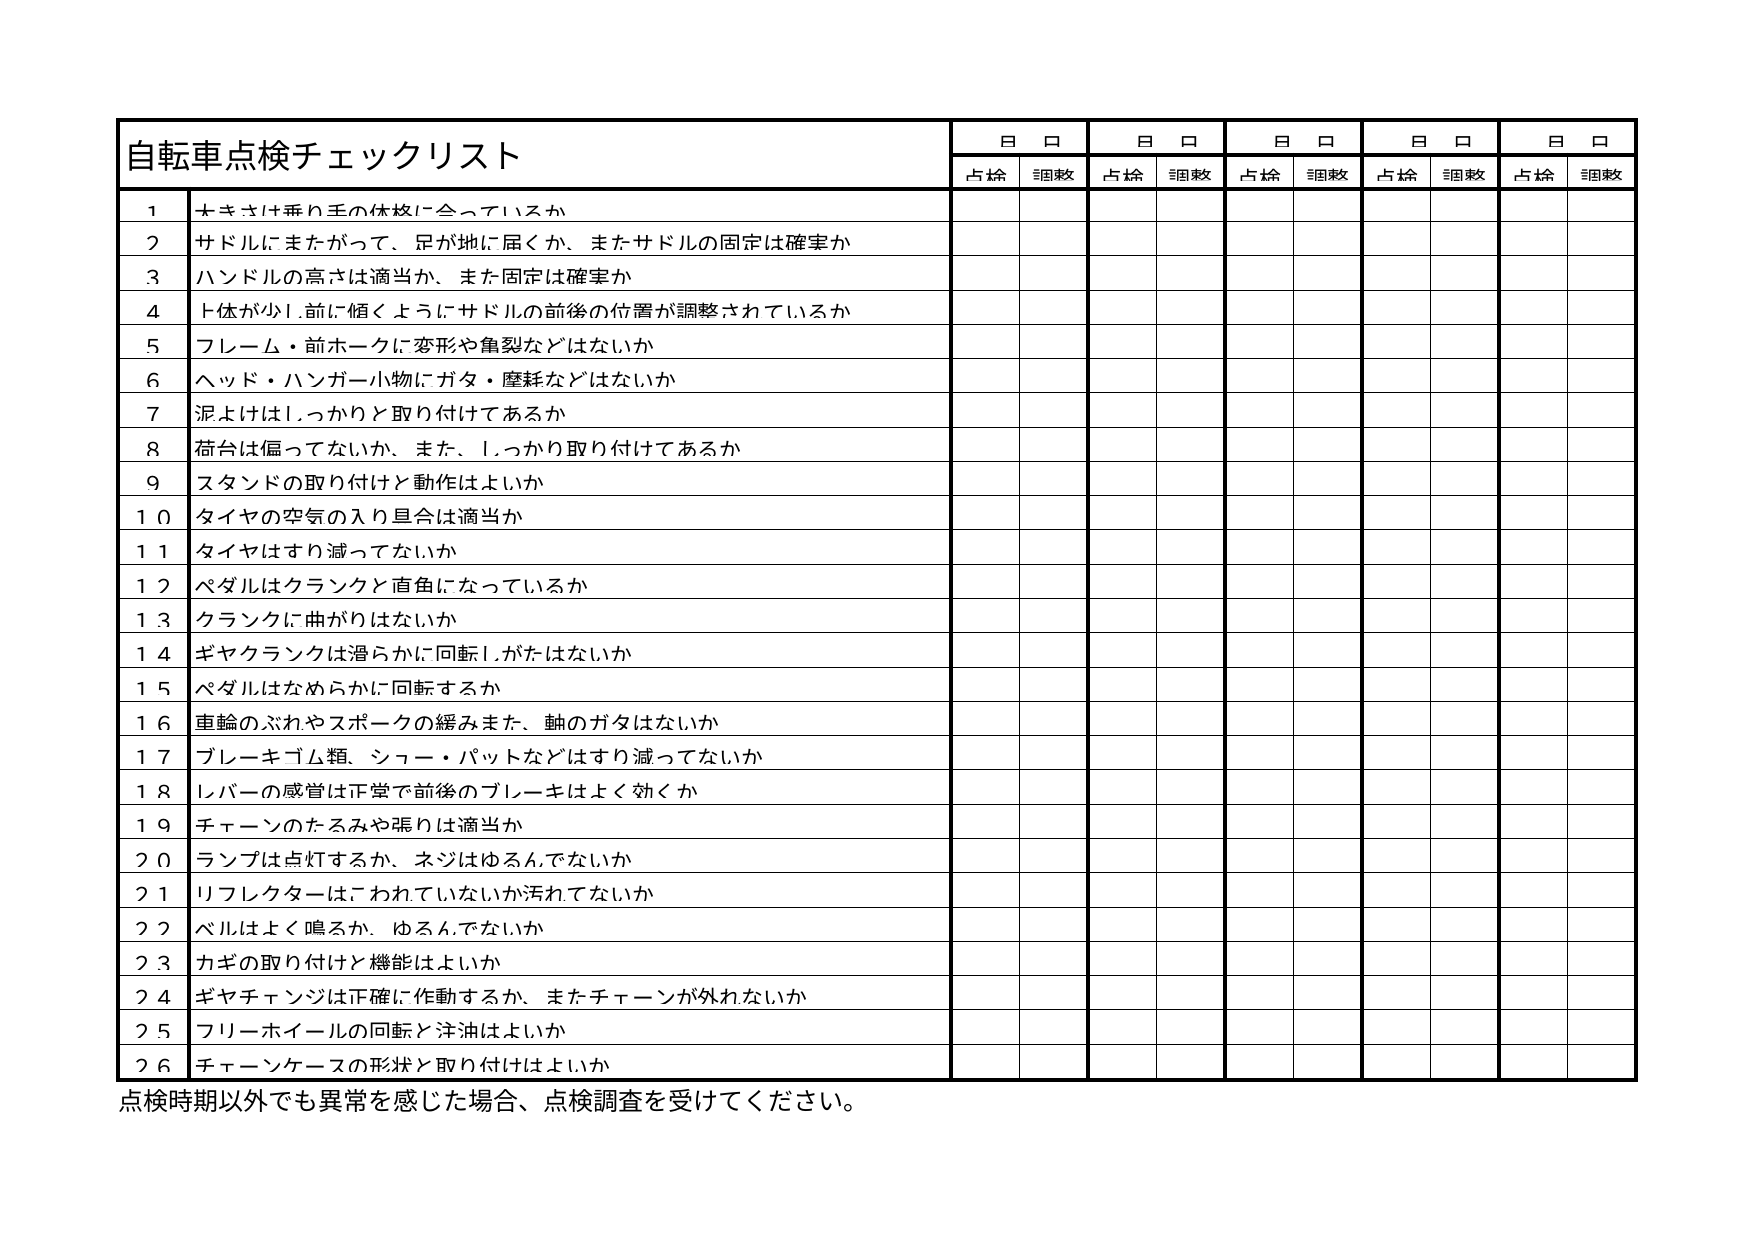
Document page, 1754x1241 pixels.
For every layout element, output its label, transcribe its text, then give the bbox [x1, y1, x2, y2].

table_header 月 日 [1364, 122, 1497, 152]
table_cell [1090, 359, 1156, 392]
table_cell ２ [120, 222, 187, 255]
table_header 月 日 [1501, 122, 1634, 152]
table_cell ハンドルの高さは適当か、また固定は確実か [191, 256, 949, 289]
table_cell [1501, 256, 1567, 289]
table_cell [953, 428, 1019, 461]
table_cell [1568, 668, 1634, 701]
table_cell [1227, 770, 1293, 803]
table_cell [1020, 599, 1086, 632]
table_cell [1294, 736, 1360, 769]
table_cell [1020, 191, 1086, 221]
table_cell [1364, 291, 1430, 324]
table_cell [1568, 325, 1634, 358]
table_cell ヘッド・ハンガー小物にガタ・摩耗などはないか [191, 359, 949, 392]
table_cell [1501, 393, 1567, 427]
table_cell [1364, 222, 1430, 255]
table_cell [1020, 976, 1086, 1009]
table_cell [1294, 462, 1360, 495]
table_cell [1431, 736, 1497, 769]
table_cell ランプは点灯するか、ネジはゆるんでないか [191, 839, 949, 872]
table_cell 点検 [1227, 157, 1293, 187]
table_cell [1020, 496, 1086, 529]
table_cell ブレーキゴム類、シュー・パットなどはすり減ってないか [191, 736, 949, 769]
table_cell [953, 599, 1019, 632]
table_cell [1294, 599, 1360, 632]
table_cell [1227, 668, 1293, 701]
table_cell [1157, 599, 1223, 632]
table_cell [1364, 599, 1430, 632]
table_cell 点検 [1090, 157, 1156, 187]
table_cell [953, 873, 1019, 906]
table_cell [1227, 393, 1293, 427]
table_cell [1364, 1045, 1430, 1078]
table_cell [1227, 222, 1293, 255]
table_cell ペダルはクランクと直角になっているか [191, 565, 949, 598]
table_cell [1568, 496, 1634, 529]
table_cell リフレクターはこわれていないか汚れてないか [191, 873, 949, 906]
table_cell [1157, 359, 1223, 392]
table_cell [1227, 702, 1293, 735]
table_cell [1431, 359, 1497, 392]
table_cell ペダルはなめらかに回転するか [191, 668, 949, 701]
table_cell [953, 496, 1019, 529]
table_cell [1020, 565, 1086, 598]
table_cell [953, 1010, 1019, 1043]
table_cell [1020, 462, 1086, 495]
table_cell [1090, 530, 1156, 564]
table_cell [1227, 462, 1293, 495]
table_cell [1090, 839, 1156, 872]
table_cell [1364, 325, 1430, 358]
table_cell [1020, 256, 1086, 289]
table_cell [1364, 805, 1430, 838]
table_cell [1157, 565, 1223, 598]
table_cell [1431, 839, 1497, 872]
table_cell [1501, 291, 1567, 324]
table_cell [1431, 291, 1497, 324]
table_cell [1020, 325, 1086, 358]
table_cell [1501, 1045, 1567, 1078]
table_cell [1501, 736, 1567, 769]
table_cell [1157, 325, 1223, 358]
table_cell [1020, 736, 1086, 769]
table_cell [1294, 191, 1360, 221]
table_cell [1568, 428, 1634, 461]
table_cell [1157, 1010, 1223, 1043]
table_cell [1294, 770, 1360, 803]
table_cell [1157, 976, 1223, 1009]
table_cell [1431, 496, 1497, 529]
table_cell [1501, 530, 1567, 564]
table_cell [1568, 291, 1634, 324]
table_cell [1501, 496, 1567, 529]
table_cell [1227, 976, 1293, 1009]
table_cell [1090, 393, 1156, 427]
table_cell [1157, 805, 1223, 838]
table_cell [953, 462, 1019, 495]
table_cell [1020, 873, 1086, 906]
table_cell フリーホイールの回転と注油はよいか [191, 1010, 949, 1043]
table_cell 調整 [1431, 157, 1497, 187]
table_cell [1364, 393, 1430, 427]
table_cell １５ [120, 668, 187, 701]
table_cell [1020, 770, 1086, 803]
table_cell [1431, 428, 1497, 461]
table_cell [1364, 428, 1430, 461]
table_cell [1020, 942, 1086, 975]
table_cell [953, 942, 1019, 975]
table_cell [1090, 1045, 1156, 1078]
table_cell １４ [120, 633, 187, 666]
table_cell [1568, 633, 1634, 666]
table_cell [1568, 976, 1634, 1009]
table_cell [1364, 359, 1430, 392]
table_cell [1294, 393, 1360, 427]
table_cell [1501, 908, 1567, 941]
table_cell [1227, 530, 1293, 564]
table_cell [1020, 291, 1086, 324]
table_cell [1227, 325, 1293, 358]
table_cell 調整 [1294, 157, 1360, 187]
table_cell [1568, 191, 1634, 221]
table_cell [1294, 256, 1360, 289]
table_cell [1227, 496, 1293, 529]
table_cell １０ [120, 496, 187, 529]
table_cell [1227, 191, 1293, 221]
table_cell [1157, 839, 1223, 872]
table_cell [1227, 291, 1293, 324]
table_cell [1020, 222, 1086, 255]
table_cell [1090, 908, 1156, 941]
table_cell [1364, 873, 1430, 906]
table_cell [1431, 908, 1497, 941]
table_cell [1294, 428, 1360, 461]
table_cell 上体が少し前に傾くようにサドルの前後の位置が調整されているか [191, 291, 949, 324]
table_cell [1431, 1010, 1497, 1043]
table_header 月 日 [1090, 122, 1223, 152]
table_cell [1294, 1010, 1360, 1043]
table_cell [1501, 633, 1567, 666]
table_cell [953, 736, 1019, 769]
table_cell ギヤチェンジは正確に作動するか、またチェーンが外れないか [191, 976, 949, 1009]
table_cell チェーンのたるみや張りは適当か [191, 805, 949, 838]
table_cell [1157, 942, 1223, 975]
table_cell [1090, 462, 1156, 495]
table_cell １６ [120, 702, 187, 735]
table_cell [1020, 839, 1086, 872]
table_cell [1294, 839, 1360, 872]
table_cell ギヤクランクは滑らかに回転しがたはないか [191, 633, 949, 666]
table_cell [1090, 428, 1156, 461]
table_cell [953, 770, 1019, 803]
table_cell [1364, 770, 1430, 803]
table_cell [1364, 736, 1430, 769]
table_cell [953, 325, 1019, 358]
table_header 月 日 [1227, 122, 1360, 152]
table_cell [1364, 530, 1430, 564]
table_cell [1090, 805, 1156, 838]
table_cell [1090, 770, 1156, 803]
table_cell [1227, 839, 1293, 872]
table_cell [1090, 736, 1156, 769]
table_cell [1157, 702, 1223, 735]
table_cell タイヤはすり減ってないか [191, 530, 949, 564]
table_cell 荷台は偏ってないか、また、しっかり取り付けてあるか [191, 428, 949, 461]
table_cell [1431, 770, 1497, 803]
table_cell ２３ [120, 942, 187, 975]
table_cell [953, 565, 1019, 598]
table_cell [1090, 496, 1156, 529]
table_cell [1227, 565, 1293, 598]
table_cell [1501, 1010, 1567, 1043]
table_cell [1501, 462, 1567, 495]
table_cell [1227, 873, 1293, 906]
table_cell [1020, 908, 1086, 941]
table_cell [1090, 976, 1156, 1009]
table_cell [1294, 942, 1360, 975]
table_cell スタンドの取り付けと動作はよいか [191, 462, 949, 495]
table_cell [1294, 805, 1360, 838]
table_cell [1364, 908, 1430, 941]
table_cell ８ [120, 428, 187, 461]
table_cell [1431, 1045, 1497, 1078]
table_cell [1294, 359, 1360, 392]
table_cell [1020, 702, 1086, 735]
table_cell [1431, 325, 1497, 358]
table_cell [1020, 359, 1086, 392]
table_cell [1157, 222, 1223, 255]
table_cell [1568, 256, 1634, 289]
table_cell [1501, 565, 1567, 598]
table_cell １ [120, 191, 187, 221]
table_cell [1294, 633, 1360, 666]
table_cell [1020, 428, 1086, 461]
table_header 月 日 [953, 122, 1086, 152]
table_cell [1364, 462, 1430, 495]
table_cell [1090, 565, 1156, 598]
table_cell [1020, 393, 1086, 427]
table_cell [1157, 291, 1223, 324]
table_cell ６ [120, 359, 187, 392]
table_cell [1568, 393, 1634, 427]
table_cell １７ [120, 736, 187, 769]
table_cell ２４ [120, 976, 187, 1009]
table_cell [1501, 839, 1567, 872]
table_cell [1568, 839, 1634, 872]
table_cell [1501, 805, 1567, 838]
table_cell [1364, 633, 1430, 666]
table_cell [1090, 668, 1156, 701]
table_cell [1364, 256, 1430, 289]
table_cell ベルはよく鳴るか、ゆるんでないか [191, 908, 949, 941]
table_cell [1568, 942, 1634, 975]
table_cell [1431, 668, 1497, 701]
table_cell [1568, 462, 1634, 495]
table_cell [1568, 908, 1634, 941]
table_cell ４ [120, 291, 187, 324]
table_cell [1227, 633, 1293, 666]
table_cell レバーの感覚は正常で前後のブレーキはよく効くか [191, 770, 949, 803]
table_cell [1090, 191, 1156, 221]
table_cell [1364, 496, 1430, 529]
table_cell [1568, 736, 1634, 769]
table_cell [1227, 942, 1293, 975]
table_cell [1227, 908, 1293, 941]
table_cell [1157, 462, 1223, 495]
table_cell [1431, 976, 1497, 1009]
table_cell [1090, 222, 1156, 255]
table_cell [1227, 359, 1293, 392]
text 点検時期以外でも異常を感じた場合、点検調査を受けてください。 [118, 1082, 1636, 1118]
table_cell [1294, 325, 1360, 358]
table_cell [1364, 976, 1430, 1009]
table_cell [1090, 633, 1156, 666]
table_cell [1431, 805, 1497, 838]
table_cell [1157, 633, 1223, 666]
table_cell 調整 [1020, 157, 1086, 187]
table_cell [1157, 736, 1223, 769]
table_cell [953, 359, 1019, 392]
table_cell [953, 805, 1019, 838]
table_cell [1227, 599, 1293, 632]
table_cell [1501, 359, 1567, 392]
table_cell [953, 256, 1019, 289]
table_cell ２６ [120, 1045, 187, 1078]
table_cell [1431, 191, 1497, 221]
table_cell [1157, 256, 1223, 289]
table_cell [1020, 805, 1086, 838]
table_cell 大きさは乗り手の体格に合っているか [191, 191, 949, 221]
table_cell [1431, 702, 1497, 735]
table_cell ９ [120, 462, 187, 495]
table_cell ２５ [120, 1010, 187, 1043]
table_cell [953, 908, 1019, 941]
table_cell 泥よけはしっかりと取り付けてあるか [191, 393, 949, 427]
table_cell [1364, 702, 1430, 735]
table_cell [1090, 599, 1156, 632]
table_cell [1157, 191, 1223, 221]
table_cell [1294, 873, 1360, 906]
table_cell [1294, 291, 1360, 324]
table_cell [1294, 976, 1360, 1009]
table_cell ７ [120, 393, 187, 427]
table_cell [1501, 222, 1567, 255]
table_cell [953, 393, 1019, 427]
table_cell １３ [120, 599, 187, 632]
table_cell [1020, 668, 1086, 701]
table_cell [953, 530, 1019, 564]
table_cell [1157, 428, 1223, 461]
table_cell [1157, 496, 1223, 529]
table_cell [1294, 1045, 1360, 1078]
table_cell [953, 222, 1019, 255]
table_cell [1568, 1010, 1634, 1043]
table_cell [953, 668, 1019, 701]
table_cell [1568, 873, 1634, 906]
table_cell [1501, 668, 1567, 701]
table_cell [1227, 736, 1293, 769]
table_cell 調整 [1568, 157, 1634, 187]
table_cell [1568, 530, 1634, 564]
table_cell １１ [120, 530, 187, 564]
table_cell [953, 191, 1019, 221]
table_cell [1020, 530, 1086, 564]
table_cell [1501, 873, 1567, 906]
table_cell １８ [120, 770, 187, 803]
table_cell [1157, 530, 1223, 564]
table_header 自転車点検チェックリスト [120, 122, 949, 187]
table_cell 点検 [953, 157, 1019, 187]
table_cell [1020, 633, 1086, 666]
table_cell フレーム・前ホークに変形や亀裂などはないか [191, 325, 949, 358]
table_cell [1431, 530, 1497, 564]
table_cell ２０ [120, 839, 187, 872]
table_cell [1568, 599, 1634, 632]
table_cell [1501, 942, 1567, 975]
table_cell [1020, 1045, 1086, 1078]
table_cell [1090, 942, 1156, 975]
table_cell 車輪のぶれやスポークの緩みまた、軸のガタはないか [191, 702, 949, 735]
table_cell [1157, 668, 1223, 701]
table_cell 調整 [1157, 157, 1223, 187]
table_cell [1157, 873, 1223, 906]
table_cell [1431, 393, 1497, 427]
table_cell [1431, 256, 1497, 289]
table_cell [1294, 908, 1360, 941]
table_cell [953, 976, 1019, 1009]
table_cell [1294, 702, 1360, 735]
table_cell チェーンケースの形状と取り付けはよいか [191, 1045, 949, 1078]
table_cell [1227, 428, 1293, 461]
table_cell [1157, 1045, 1223, 1078]
table_cell [1157, 393, 1223, 427]
table_cell [1090, 873, 1156, 906]
table_cell [1568, 565, 1634, 598]
table_cell [1501, 976, 1567, 1009]
table_cell [1568, 770, 1634, 803]
table_cell サドルにまたがって、足が地に届くか、またサドルの固定は確実か [191, 222, 949, 255]
table_cell [1090, 256, 1156, 289]
table_cell [1364, 191, 1430, 221]
table_cell [1431, 222, 1497, 255]
table_cell [1501, 325, 1567, 358]
table_cell [1020, 1010, 1086, 1043]
table_cell [1501, 599, 1567, 632]
table_cell [953, 1045, 1019, 1078]
table_cell [1227, 1045, 1293, 1078]
table_cell [1090, 291, 1156, 324]
table_cell [953, 839, 1019, 872]
table_cell ２２ [120, 908, 187, 941]
table_cell [1431, 462, 1497, 495]
table_cell [1364, 839, 1430, 872]
table_cell [1294, 668, 1360, 701]
table_cell [1364, 565, 1430, 598]
table_cell [1364, 942, 1430, 975]
table_cell クランクに曲がりはないか [191, 599, 949, 632]
table_cell [1568, 702, 1634, 735]
table_cell ５ [120, 325, 187, 358]
table_cell [1501, 428, 1567, 461]
table_cell [953, 291, 1019, 324]
table_cell [1568, 359, 1634, 392]
table_cell ２１ [120, 873, 187, 906]
table_cell [1568, 805, 1634, 838]
table_cell [953, 633, 1019, 666]
table_cell [1294, 530, 1360, 564]
table_cell [1090, 1010, 1156, 1043]
table_cell 点検 [1364, 157, 1430, 187]
table_cell [1501, 770, 1567, 803]
table_cell [1294, 565, 1360, 598]
table_cell １２ [120, 565, 187, 598]
table_cell [1227, 1010, 1293, 1043]
table_cell [1431, 633, 1497, 666]
table_cell [1431, 942, 1497, 975]
table_cell [1568, 1045, 1634, 1078]
table_cell [1227, 256, 1293, 289]
table_cell [1431, 873, 1497, 906]
table_cell カギの取り付けと機能はよいか [191, 942, 949, 975]
table_cell １９ [120, 805, 187, 838]
table_cell [1501, 702, 1567, 735]
table_cell [1431, 599, 1497, 632]
table_cell タイヤの空気の入り具合は適当か [191, 496, 949, 529]
table_cell [1090, 325, 1156, 358]
table_cell [1364, 668, 1430, 701]
table_cell [1364, 1010, 1430, 1043]
table_cell [1501, 191, 1567, 221]
table_cell ３ [120, 256, 187, 289]
table_cell [1090, 702, 1156, 735]
table_cell [1431, 565, 1497, 598]
table_cell [1157, 770, 1223, 803]
table_cell 点検 [1501, 157, 1567, 187]
table_cell [1568, 222, 1634, 255]
table_cell [1227, 805, 1293, 838]
table_cell [1294, 222, 1360, 255]
table_cell [1294, 496, 1360, 529]
table_cell [953, 702, 1019, 735]
table_cell [1157, 908, 1223, 941]
